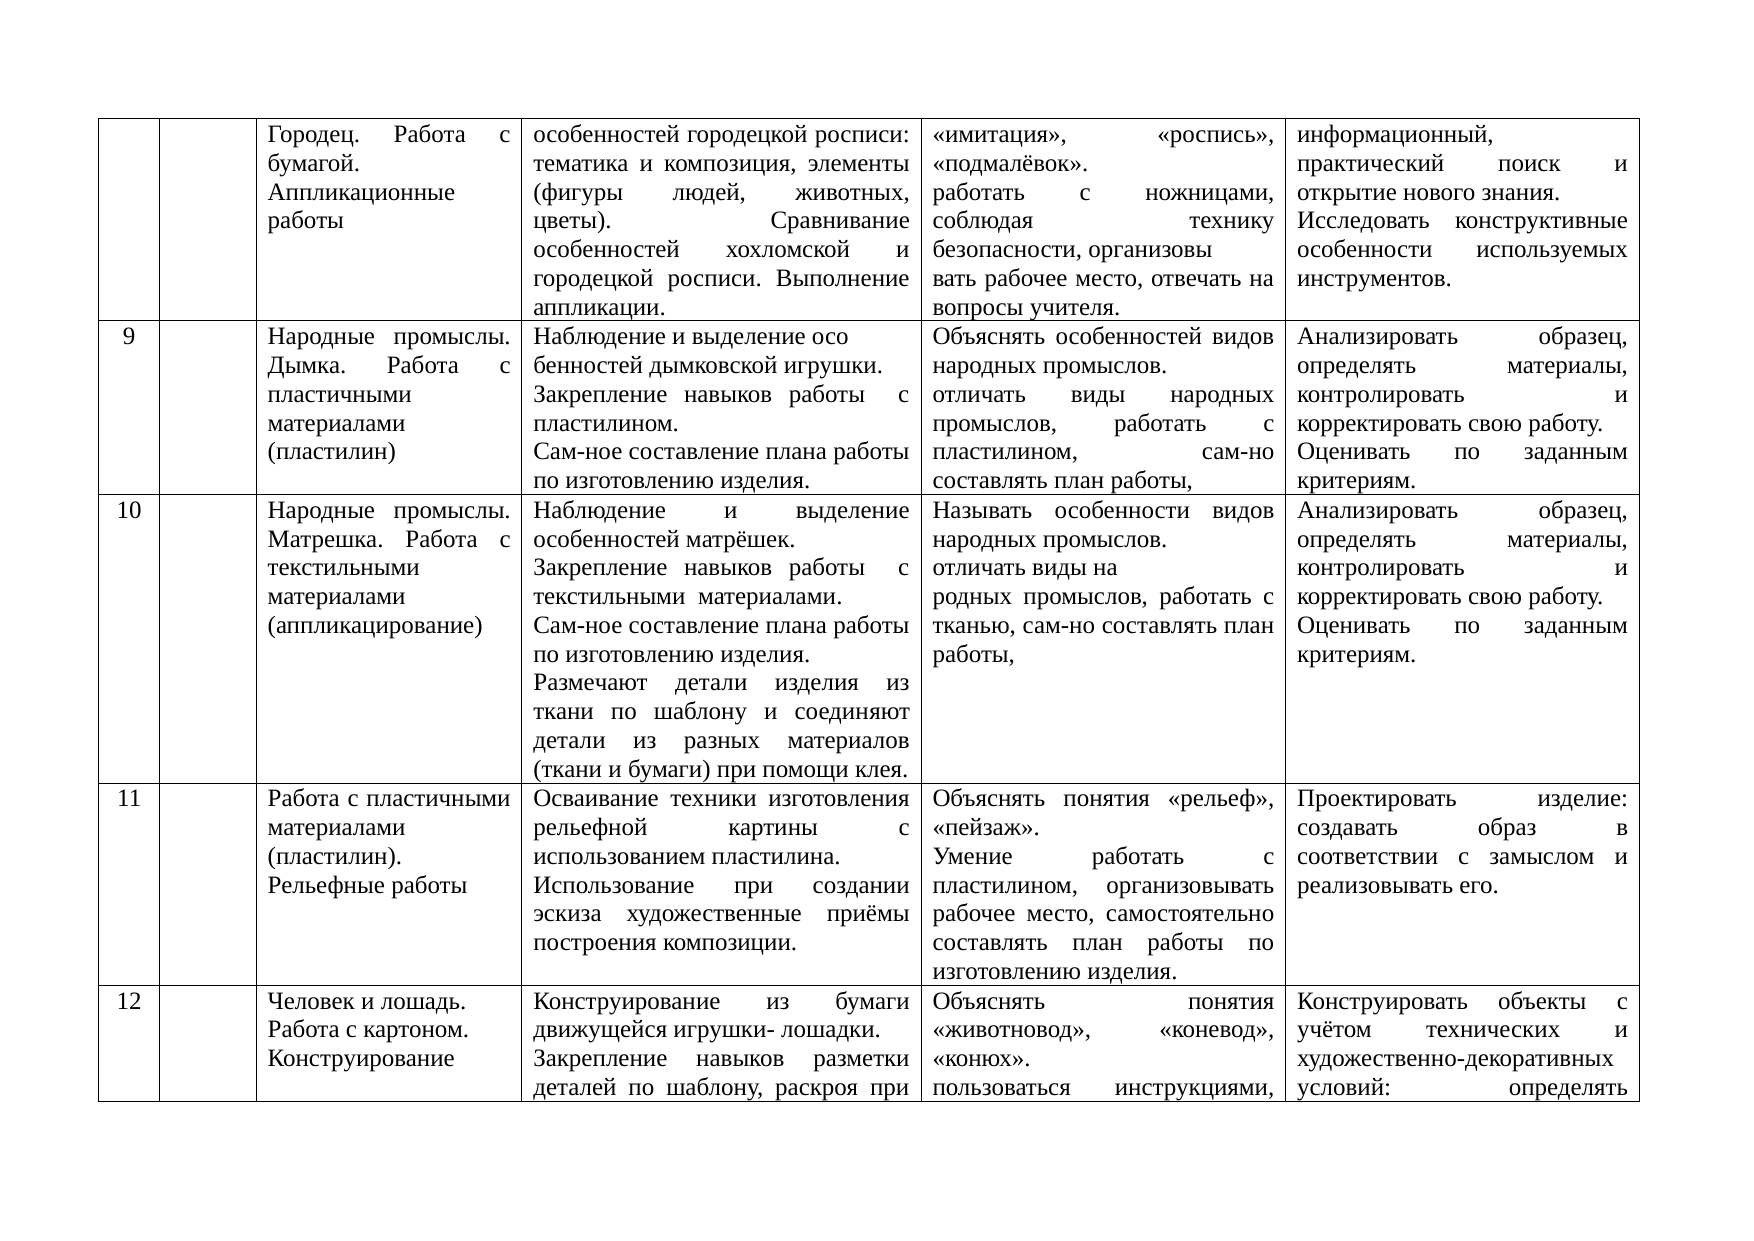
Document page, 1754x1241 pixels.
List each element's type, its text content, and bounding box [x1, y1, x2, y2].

table_cell [160, 784, 256, 985]
table_cell [160, 495, 256, 782]
table_cell особенностей городецкой росписи: тематика и композиция, элементы (фигуры людей, животных, цветы). Сравнивание особенностей хохломской и городецкой росписи. Выполнение аппликации. [522, 119, 921, 320]
table_cell Объяснять особенностей видов народных промыслов. отличать виды народных промыслов, работать с пластилином, сам-но составлять план работы, [922, 321, 1285, 494]
table_cell Наблюдение и выделение особенностей матрёшек. Закрепление навыков работы с текстильными материалами. Сам-ное составление плана работы по изготовлению изделия. Размечают детали изделия из ткани по шаблону и соединяют детали из разных материалов (ткани и бумаги) при помощи клея. [522, 495, 921, 782]
table_cell Конструировать объекты с учётом технических и художественно-декоративных условий: определять [1286, 986, 1639, 1101]
table_cell 9 [99, 321, 159, 494]
table_cell [99, 119, 159, 320]
table_cell Народные промыслы. Дымка. Работа с пластичными материалами (пластилин) [257, 321, 521, 494]
table_cell Проектировать изделие: создавать образ в соответствии с замыслом и реализовывать его. [1286, 784, 1639, 985]
table_cell «имитация», «роспись», «подмалёвок». работать с ножницами, соблюдая технику безопасности, организовы вать рабочее место, отвечать на вопросы учителя. [922, 119, 1285, 320]
table_cell Человек и лошадь. Работа с картоном. Конструирование [257, 986, 521, 1101]
table_cell Анализировать образец, определять материалы, контролировать и корректировать свою работу. Оценивать по заданным критериям. [1286, 321, 1639, 494]
table_cell Конструирование из бумаги движущейся игрушки- лошадки. Закрепление навыков разметки деталей по шаблону, раскроя при [522, 986, 921, 1101]
table_cell Народные промыслы. Матрешка. Работа с текстильными материалами (аппликацирование) [257, 495, 521, 782]
table_cell [160, 321, 256, 494]
table_cell [160, 986, 256, 1101]
table_cell Городец. Работа с бумагой. Аппликационные работы [257, 119, 521, 320]
table_cell [160, 119, 256, 320]
table_cell 12 [99, 986, 159, 1101]
table_cell Осваивание техники изготовления рельефной картины с использованием пластилина. Использование при создании эскиза художественные приёмы построения композиции. [522, 784, 921, 985]
table_cell Работа с пластичными материалами (пластилин). Рельефные работы [257, 784, 521, 985]
table_cell Объяснять понятия «животновод», «коневод», «конюх». пользоваться инструкциями, [922, 986, 1285, 1101]
table_cell 10 [99, 495, 159, 782]
table_cell Наблюдение и выделение осо бенностей дымковской игрушки. Закрепление навыков работы с пластилином. Сам-ное составление плана работы по изготовлению изделия. [522, 321, 921, 494]
table_cell Называть особенности видов народных промыслов. отличать виды на родных промыслов, работать с тканью, сам-но составлять план работы, [922, 495, 1285, 782]
table_cell 11 [99, 784, 159, 985]
table_cell Объяснять понятия «рельеф», «пейзаж». Умение работать с пластилином, организовывать рабочее место, самостоятельно составлять план работы по изготовлению изделия. [922, 784, 1285, 985]
table_cell информационный, практический поиск и открытие нового знания. Исследовать конструктивные особенности используемых инструментов. [1286, 119, 1639, 320]
table_cell Анализировать образец, определять материалы, контролировать и корректировать свою работу. Оценивать по заданным критериям. [1286, 495, 1639, 782]
